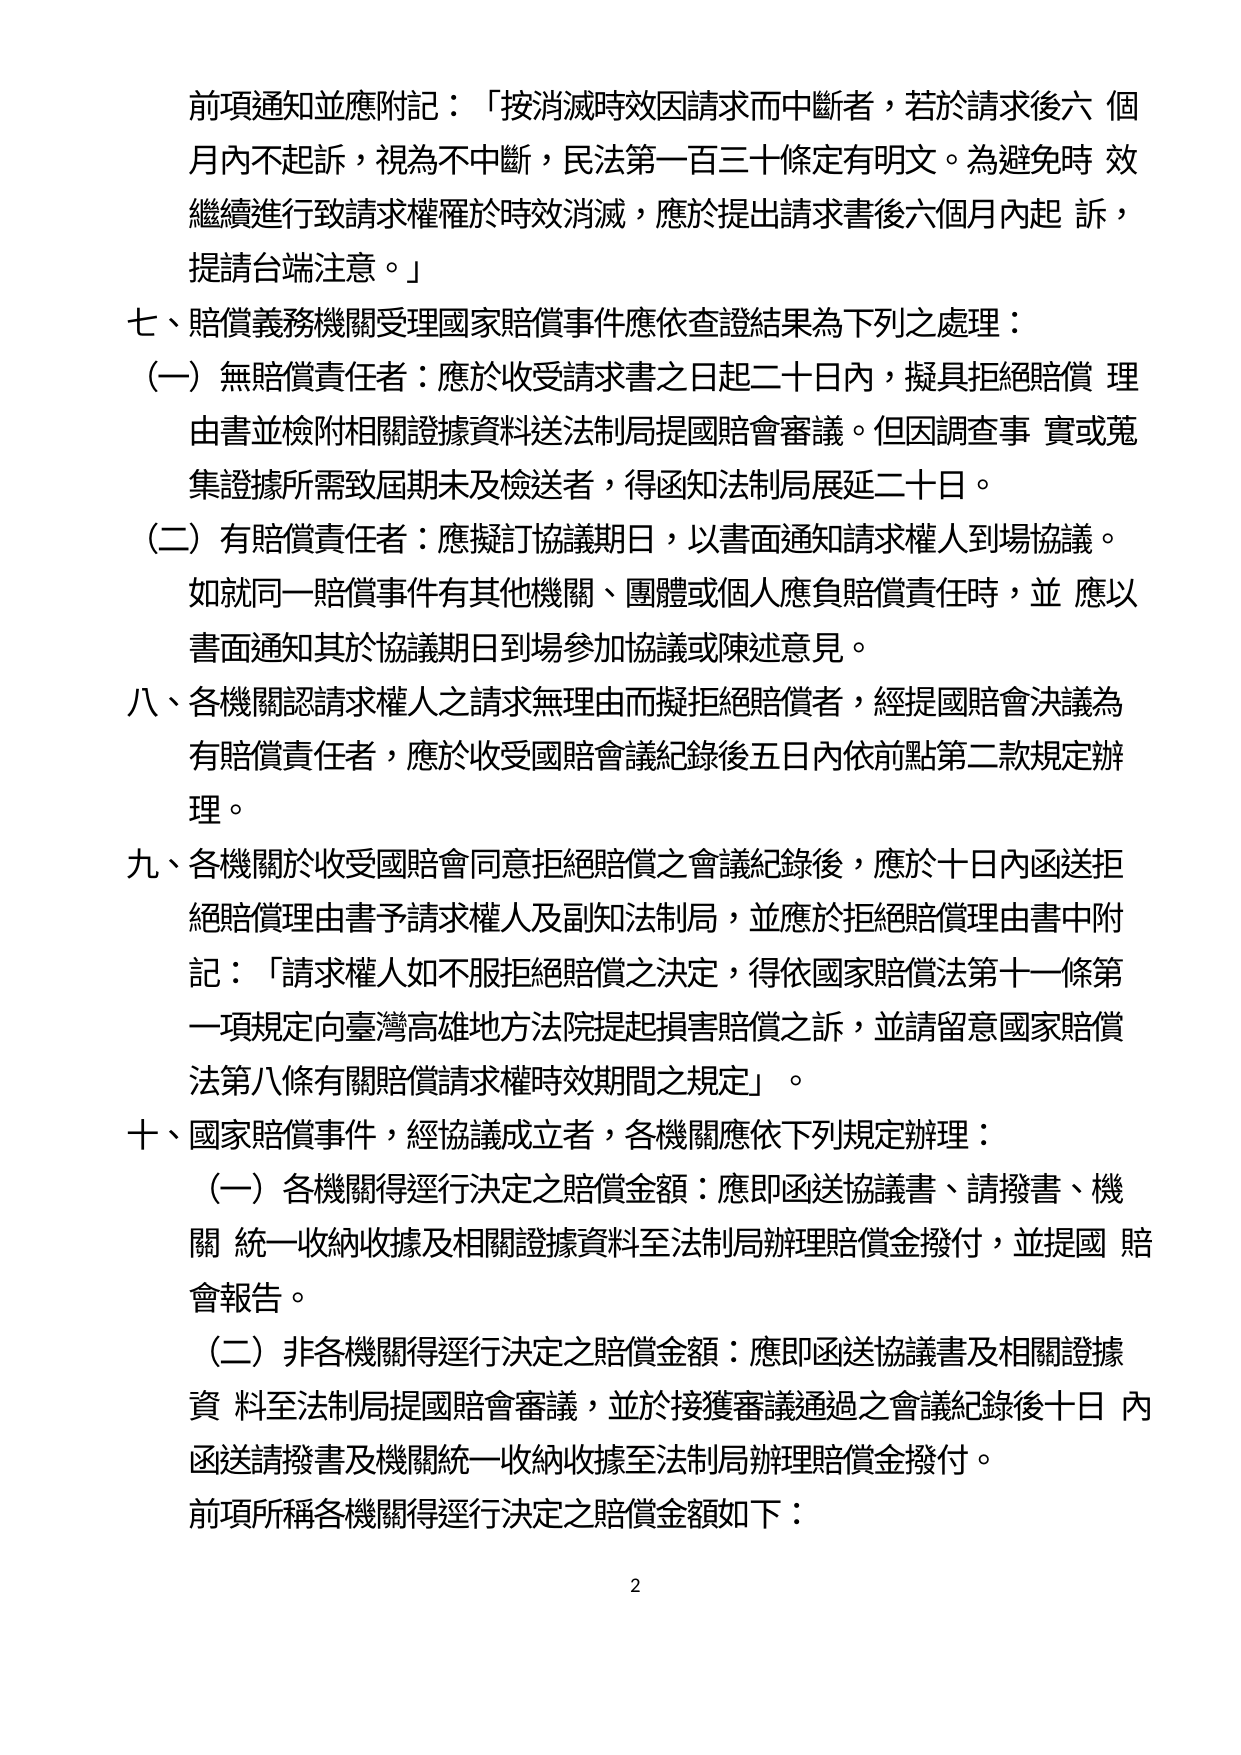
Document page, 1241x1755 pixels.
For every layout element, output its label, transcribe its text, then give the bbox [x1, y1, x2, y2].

text 九、各機關於收受國賠會同意拒絕賠償之會議紀錄後，應於十日內函送拒 絕賠償理由書予請求權人及副知法制局，並應於拒絕賠償理由書中附 記：「請求權人如不服拒絕賠償之決定，得依國家賠償法第十一條第一項規定向臺灣高雄地方法院提起損害賠償之訴，並請留意國家賠償法第八條有關賠償請求權時效期間之規定」。 [126, 833, 1155, 1104]
text （一）各機關得逕行決定之賠償金額：應即函送協議書、請撥書、機關 統一收納收據及相關證據資料至法制局辦理賠償金撥付，並提國 賠會報告。 [188, 1158, 1155, 1321]
text 前項所稱各機關得逕行決定之賠償金額如下： [188, 1483, 1155, 1537]
text （一）無賠償責任者：應於收受請求書之日起二十日內，擬具拒絕賠償 理由書並檢附相關證據資料送法制局提國賠會審議。但因調查事 實或蒐集證據所需致屆期未及檢送者，得函知法制局展延二十日。 [126, 346, 1155, 508]
text 八、各機關認請求權人之請求無理由而擬拒絕賠償者，經提國賠會決議為 有賠償責任者，應於收受國賠會議紀錄後五日內依前點第二款規定辦 理。 [126, 671, 1155, 833]
text 前項通知並應附記：「按消滅時效因請求而中斷者，若於請求後六 個月內不起訴，視為不中斷，民法第一百三十條定有明文。為避免時 效繼續進行致請求權罹於時效消滅，應於提出請求書後六個月內起 訴，提請台端注意。」 [188, 75, 1155, 292]
text 七、賠償義務機關受理國家賠償事件應依查證結果為下列之處理： [126, 292, 1155, 346]
text （二）有賠償責任者：應擬訂協議期日，以書面通知請求權人到場協議。 如就同一賠償事件有其他機關、團體或個人應負賠償責任時，並 應以書面通知其於協議期日到場參加協議或陳述意見。 [126, 508, 1155, 671]
text （二）非各機關得逕行決定之賠償金額：應即函送協議書及相關證據資 料至法制局提國賠會審議，並於接獲審議通過之會議紀錄後十日 內函送請撥書及機關統一收納收據至法制局辦理賠償金撥付。 [188, 1321, 1155, 1483]
text 十、國家賠償事件，經協議成立者，各機關應依下列規定辦理： [126, 1104, 1155, 1158]
